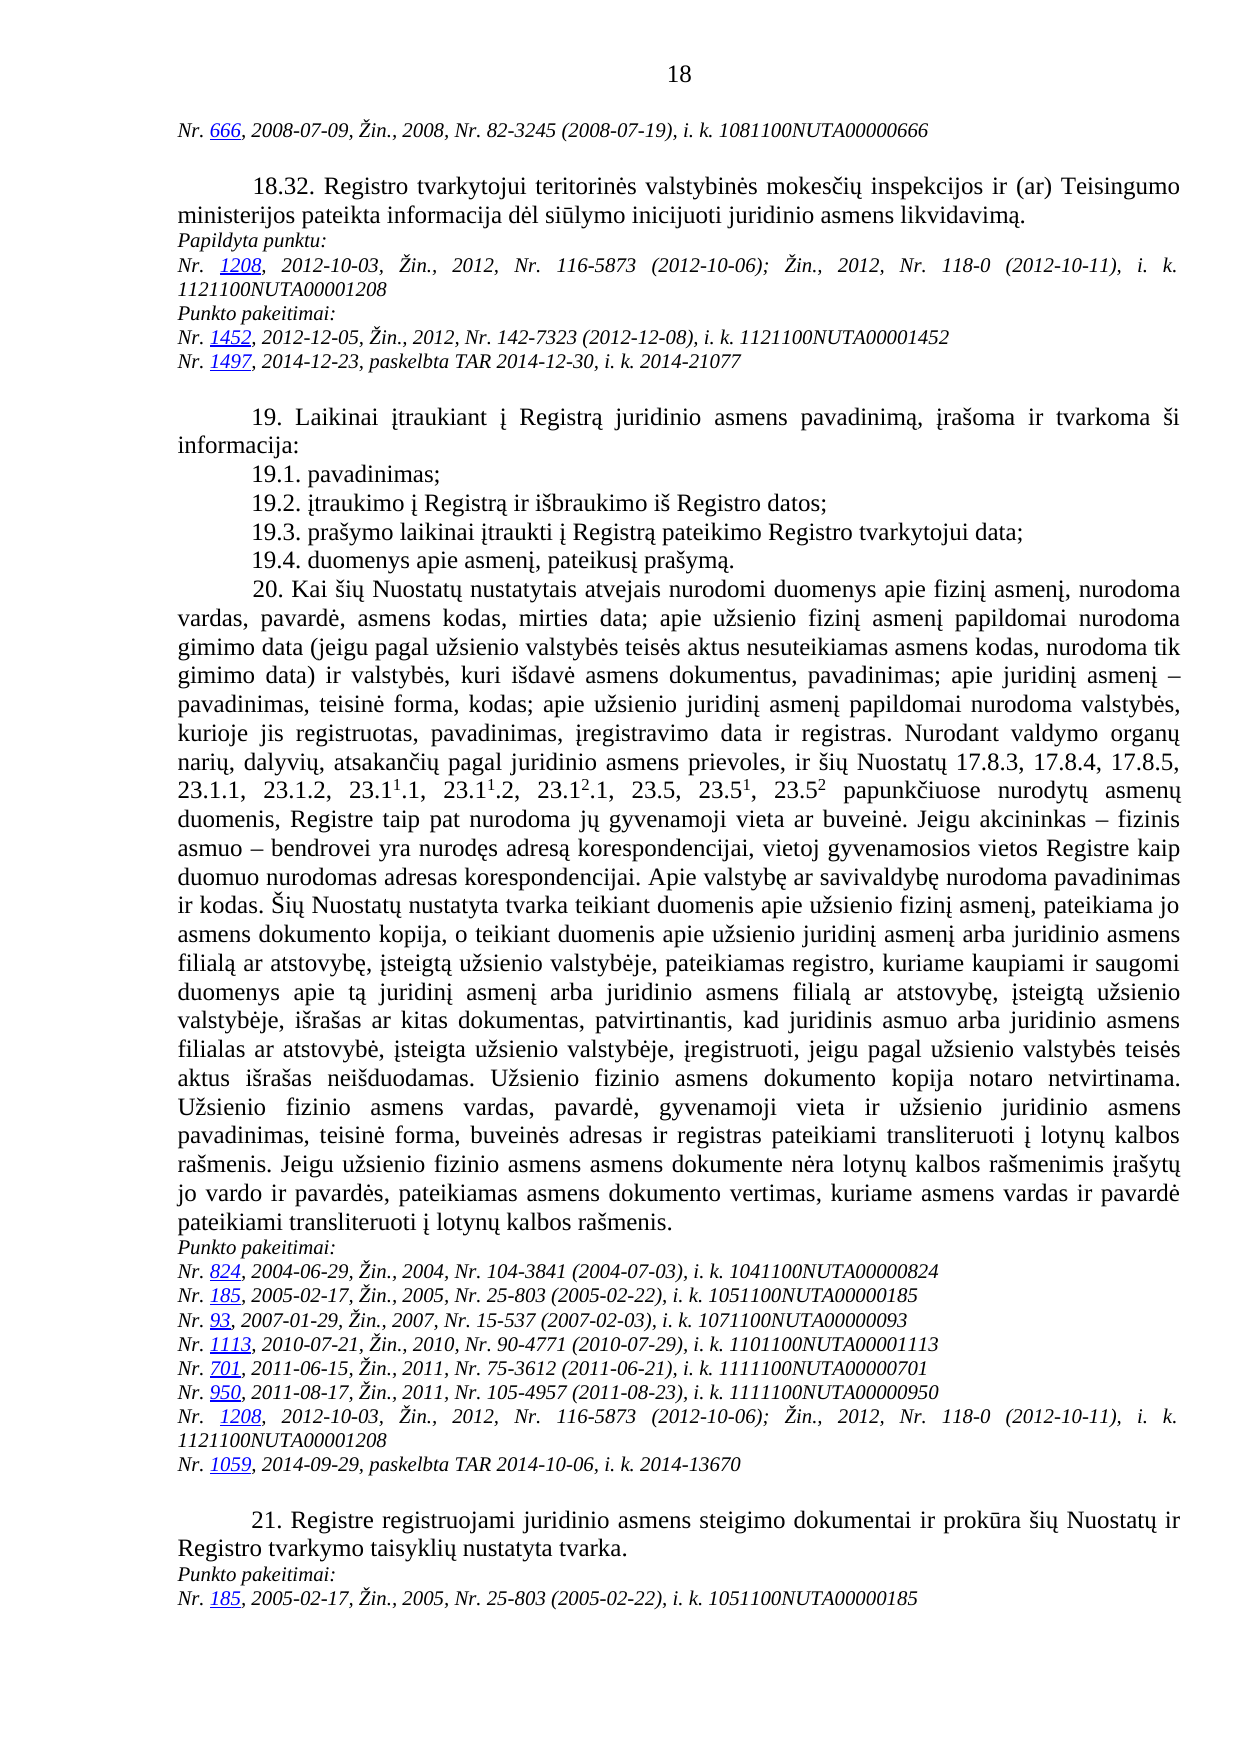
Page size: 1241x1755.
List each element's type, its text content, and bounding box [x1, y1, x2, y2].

text Papildyta punktu: [177, 228, 1181, 252]
text Nr. 1208, 2012-10-03, Žin., 2012, Nr. 116-5873 (2012-10-06); Žin., 2012, Nr. 118-0 (2012-10-11), i. k. 1121100NUTA00001208 [177, 252, 1181, 301]
text Nr. 824, 2004-06-29, Žin., 2004, Nr. 104-3841 (2004-07-03), i. k. 1041100NUTA00000824 [177, 1259, 1181, 1283]
text Nr. 185, 2005-02-17, Žin., 2005, Nr. 25-803 (2005-02-22), i. k. 1051100NUTA00000185 [177, 1283, 1181, 1307]
text Nr. 1208, 2012-10-03, Žin., 2012, Nr. 116-5873 (2012-10-06); Žin., 2012, Nr. 118-0 (2012-10-11), i. k. 1121100NUTA00001208 [177, 1404, 1181, 1452]
text 19. Laikinai įtraukiant į Registrą juridinio asmens pavadinimą, įrašoma ir tvarkoma ši informacija: [177, 402, 1181, 459]
text 19.3. prašymo laikinai įtraukti į Registrą pateikimo Registro tvarkytojui data; [177, 517, 1181, 545]
text Nr. 1452, 2012-12-05, Žin., 2012, Nr. 142-7323 (2012-12-08), i. k. 1121100NUTA00001452 [177, 325, 1181, 349]
text Nr. 93, 2007-01-29, Žin., 2007, Nr. 15-537 (2007-02-03), i. k. 1071100NUTA00000093 [177, 1307, 1181, 1332]
text 21. Registre registruojami juridinio asmens steigimo dokumentai ir prokūra šių Nuostatų ir Registro tvarkymo taisyklių nustatyta tvarka. [177, 1505, 1181, 1562]
text 20. Kai šių Nuostatų nustatytais atvejais nurodomi duomenys apie fizinį asmenį, nurodoma vardas, pavardė, asmens kodas, mirties data; apie užsienio fizinį asmenį papildomai nurodoma gimimo data (jeigu pagal užsienio valstybės teisės aktus nesuteikiamas asmens kodas, nurodoma tik gimimo data) ir valstybės, kuri išdavė asmens dokumentus, pavadinimas; apie juridinį asmenį – pavadinimas, teisinė forma, kodas; apie užsienio juridinį asmenį papildomai nurodoma valstybės, kurioje jis registruotas, pavadinimas, įregistravimo data ir registras. Nurodant valdymo organų narių, dalyvių, atsakančių pagal juridinio asmens prievoles, ir šių Nuostatų 17.8.3, 17.8.4, 17.8.5, 23.1.1, 23.1.2, 23.11.1, 23.11.2, 23.12.1, 23.5, 23.51, 23.52 papunkčiuose nurodytų asmenų duomenis, Registre taip pat nurodoma jų gyvenamoji vieta ar buveinė. Jeigu akcininkas – fizinis asmuo – bendrovei yra nurodęs adresą korespondencijai, vietoj gyvenamosios vietos Registre kaip duomuo nurodomas adresas korespondencijai. Apie valstybę ar savivaldybę nurodoma pavadinimas ir kodas. Šių Nuostatų nustatyta tvarka teikiant duomenis apie užsienio fizinį asmenį, pateikiama jo asmens dokumento kopija, o teikiant duomenis apie užsienio juridinį asmenį arba juridinio asmens filialą ar atstovybę, įsteigtą užsienio valstybėje, pateikiamas registro, kuriame kaupiami ir saugomi duomenys apie tą juridinį asmenį arba juridinio asmens filialą ar atstovybę, įsteigtą užsienio valstybėje, išrašas ar kitas dokumentas, patvirtinantis, kad juridinis asmuo arba juridinio asmens filialas ar atstovybė, įsteigta užsienio valstybėje, įregistruoti, jeigu pagal užsienio valstybės teisės aktus išrašas neišduodamas. Užsienio fizinio asmens dokumento kopija notaro netvirtinama. Užsienio fizinio asmens vardas, pavardė, gyvenamoji vieta ir užsienio juridinio asmens pavadinimas, teisinė forma, buveinės adresas ir registras pateikiami transliteruoti į lotynų kalbos rašmenis. Jeigu užsienio fizinio asmens asmens dokumente nėra lotynų kalbos rašmenimis įrašytų jo vardo ir pavardės, pateikiamas asmens dokumento vertimas, kuriame asmens vardas ir pavardė pateikiami transliteruoti į lotynų kalbos rašmenis. [177, 574, 1181, 1235]
text Punkto pakeitimai: [177, 301, 1181, 325]
text 19.1. pavadinimas; [177, 459, 1181, 488]
text Nr. 666, 2008-07-09, Žin., 2008, Nr. 82-3245 (2008-07-19), i. k. 1081100NUTA00000666 [177, 118, 1181, 142]
text Nr. 185, 2005-02-17, Žin., 2005, Nr. 25-803 (2005-02-22), i. k. 1051100NUTA00000185 [177, 1586, 1181, 1610]
text 19.4. duomenys apie asmenį, pateikusį prašymą. [177, 545, 1181, 574]
text Nr. 701, 2011-06-15, Žin., 2011, Nr. 75-3612 (2011-06-21), i. k. 1111100NUTA00000701 [177, 1356, 1181, 1380]
text Punkto pakeitimai: [177, 1235, 1181, 1259]
text 19.2. įtraukimo į Registrą ir išbraukimo iš Registro datos; [177, 488, 1181, 517]
text Nr. 1113, 2010-07-21, Žin., 2010, Nr. 90-4771 (2010-07-29), i. k. 1101100NUTA00001113 [177, 1332, 1181, 1356]
text 18.32. Registro tvarkytojui teritorinės valstybinės mokesčių inspekcijos ir (ar) Teisingumo ministerijos pateikta informacija dėl siūlymo inicijuoti juridinio asmens likvidavimą. [177, 171, 1181, 228]
text Punkto pakeitimai: [177, 1562, 1181, 1586]
text Nr. 1497, 2014-12-23, paskelbta TAR 2014-12-30, i. k. 2014-21077 [177, 349, 1181, 373]
text Nr. 950, 2011-08-17, Žin., 2011, Nr. 105-4957 (2011-08-23), i. k. 1111100NUTA00000950 [177, 1380, 1181, 1404]
text Nr. 1059, 2014-09-29, paskelbta TAR 2014-10-06, i. k. 2014-13670 [177, 1452, 1181, 1476]
